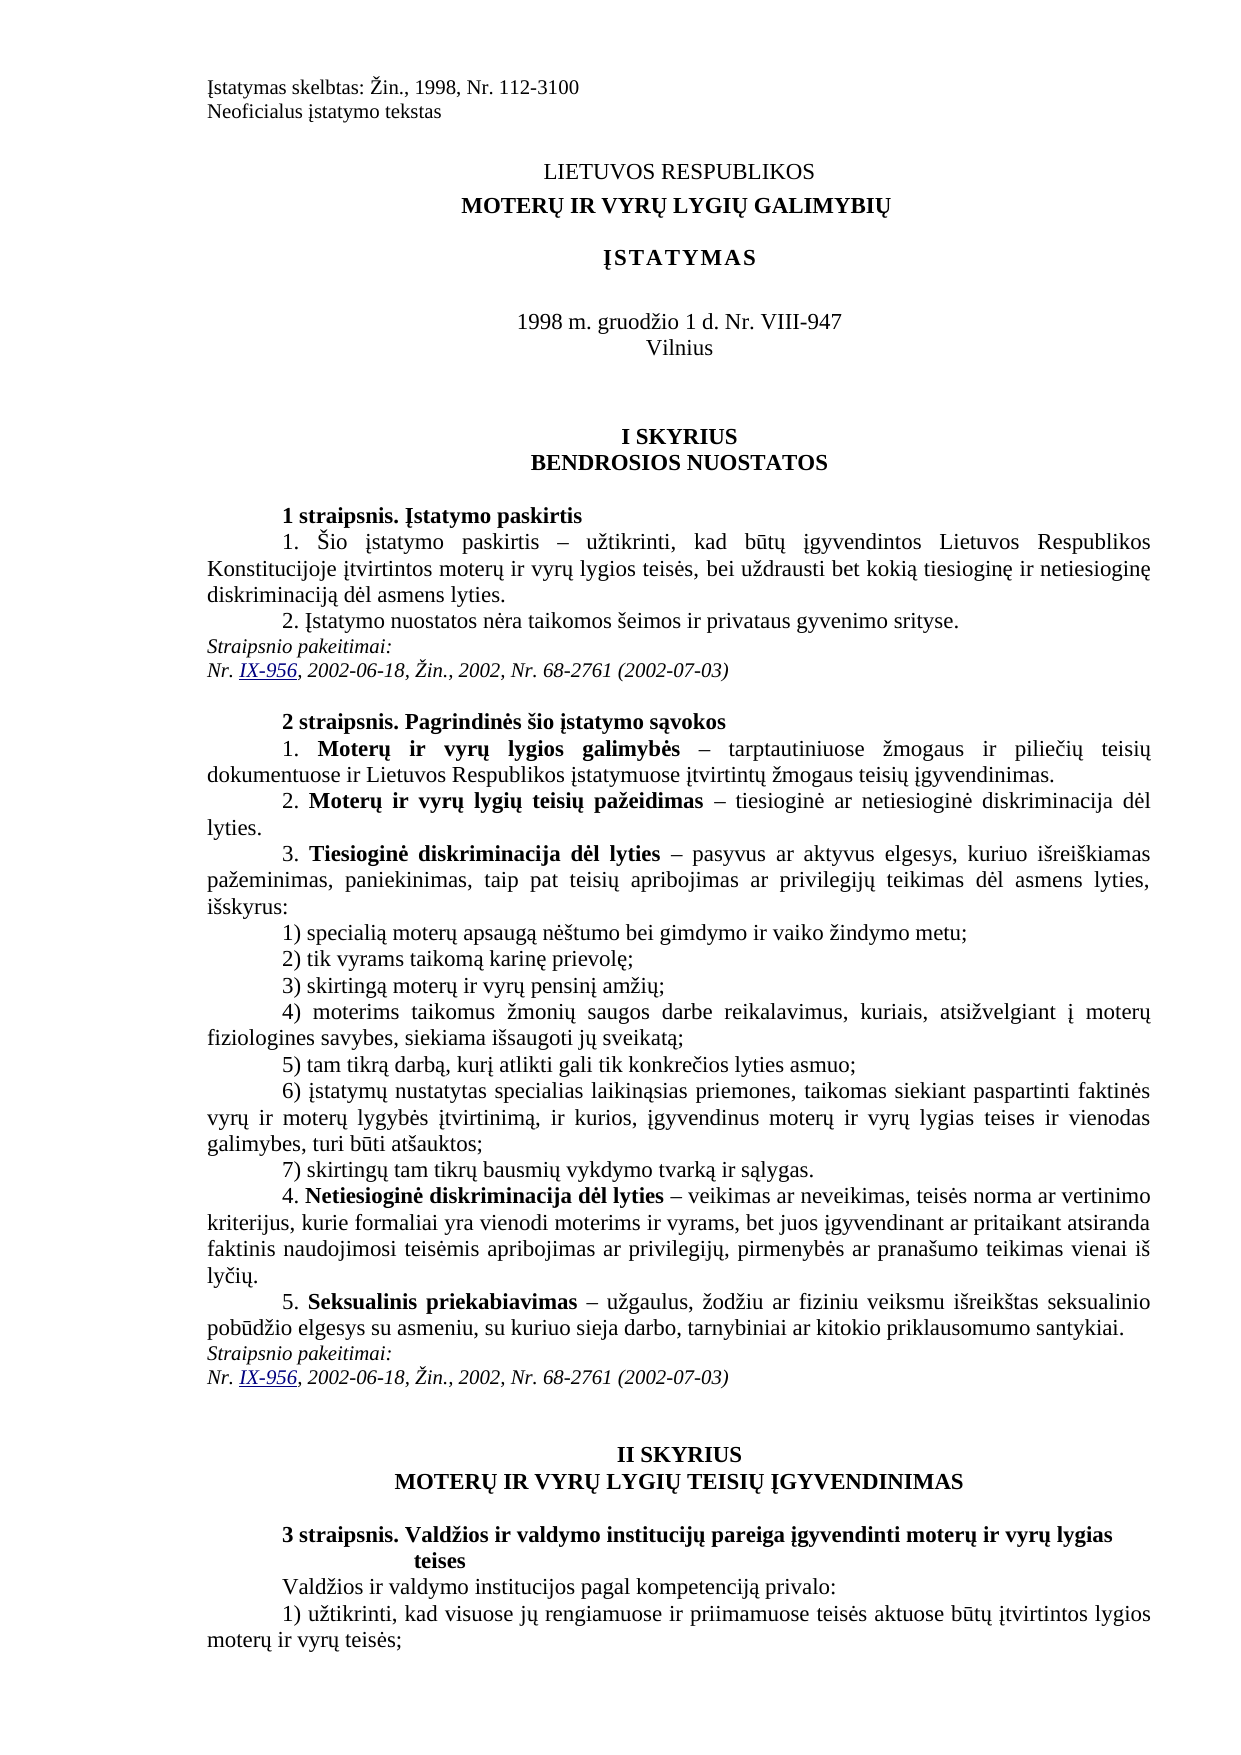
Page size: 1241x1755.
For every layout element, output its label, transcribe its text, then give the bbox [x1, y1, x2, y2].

text II SKYRIUS [207, 1442, 1152, 1468]
text 4. Netiesioginė diskriminacija dėl lyties – veikimas ar neveikimas, teisės norma ar vertinimo kriterijus, kurie formaliai yra vienodi moterims ir vyrams, bet juos įgyvendinant ar pritaikant atsiranda faktinis naudojimosi teisėmis apribojimas ar privilegijų, pirmenybės ar pranašumo teikimas vienai iš lyčių. [207, 1183, 1152, 1288]
text MOTERŲ IR VYRŲ LYGIŲ GALIMYBIŲ [207, 192, 1152, 219]
text LIETUVOS RESPUBLIKOS [207, 158, 1152, 184]
text Nr. IX-956, 2002-06-18, Žin., 2002, Nr. 68-2761 (2002-07-03) [207, 658, 1152, 682]
text 1998 m. gruodžio 1 d. Nr. VIII-947 Vilnius [207, 308, 1152, 360]
text BENDROSIOS NUOSTATOS [207, 449, 1152, 476]
text Neoficialus įstatymo tekstas [207, 99, 1152, 123]
text 5) tam tikrą darbą, kurį atlikti gali tik konkrečios lyties asmuo; [207, 1051, 1152, 1077]
text I SKYRIUS [207, 423, 1152, 449]
text 2. Moterų ir vyrų lygių teisių pažeidimas – tiesioginė ar netiesioginė diskriminacija dėl lyties. [207, 787, 1152, 840]
text Įstatymas skelbtas: Žin., 1998, Nr. 112-3100 [207, 75, 1152, 99]
text 4) moterims taikomus žmonių saugos darbe reikalavimus, kuriais, atsižvelgiant į moterų fiziologines savybes, siekiama išsaugoti jų sveikatą; [207, 998, 1152, 1051]
text ĮSTATYMAS [207, 244, 1152, 270]
text 1. Moterų ir vyrų lygios galimybės – tarptautiniuose žmogaus ir piliečių teisių dokumentuose ir Lietuvos Respublikos įstatymuose įtvirtintų žmogaus teisių įgyvendinimas. [207, 734, 1152, 787]
text 6) įstatymų nustatytas specialias laikinąsias priemones, taikomas siekiant paspartinti faktinės vyrų ir moterų lygybės įtvirtinimą, ir kurios, įgyvendinus moterų ir vyrų lygias teises ir vienodas galimybes, turi būti atšauktos; [207, 1077, 1152, 1156]
text Straipsnio pakeitimai: [207, 634, 1152, 658]
text 2 straipsnis. Pagrindinės šio įstatymo sąvokos [207, 708, 1152, 734]
text teises [413, 1547, 1152, 1573]
text 7) skirtingų tam tikrų bausmių vykdymo tvarką ir sąlygas. [207, 1156, 1152, 1183]
text 3 straipsnis. Valdžios ir valdymo institucijų pareiga įgyvendinti moterų ir vyrų lygias [282, 1521, 1152, 1547]
text 1) užtikrinti, kad visuose jų rengiamuose ir priimamuose teisės aktuose būtų įtvirtintos lygios moterų ir vyrų teisės; [207, 1600, 1152, 1652]
text 2. Įstatymo nuostatos nėra taikomos šeimos ir privataus gyvenimo srityse. [207, 607, 1152, 634]
text Straipsnio pakeitimai: [207, 1341, 1152, 1365]
text Nr. IX-956, 2002-06-18, Žin., 2002, Nr. 68-2761 (2002-07-03) [207, 1365, 1152, 1389]
text 3. Tiesioginė diskriminacija dėl lyties – pasyvus ar aktyvus elgesys, kuriuo išreiškiamas pažeminimas, paniekinimas, taip pat teisių apribojimas ar privilegijų teikimas dėl asmens lyties, išskyrus: [207, 840, 1152, 919]
text 1. Šio įstatymo paskirtis – užtikrinti, kad būtų įgyvendintos Lietuvos Respublikos Konstitucijoje įtvirtintos moterų ir vyrų lygios teisės, bei uždrausti bet kokią tiesioginę ir netiesioginę diskriminaciją dėl asmens lyties. [207, 528, 1152, 607]
text MOTERŲ IR VYRŲ LYGIŲ TEISIŲ ĮGYVENDINIMAS [207, 1468, 1152, 1494]
text 3) skirtingą moterų ir vyrų pensinį amžių; [207, 972, 1152, 998]
text Valdžios ir valdymo institucijos pagal kompetenciją privalo: [207, 1573, 1152, 1600]
text 1 straipsnis. Įstatymo paskirtis [207, 502, 1152, 528]
text 2) tik vyrams taikomą karinę prievolę; [207, 945, 1152, 972]
text 1) specialią moterų apsaugą nėštumo bei gimdymo ir vaiko žindymo metu; [207, 919, 1152, 945]
text 5. Seksualinis priekabiavimas – užgaulus, žodžiu ar fiziniu veiksmu išreikštas seksualinio pobūdžio elgesys su asmeniu, su kuriuo sieja darbo, tarnybiniai ar kitokio priklausomumo santykiai. [207, 1288, 1152, 1341]
